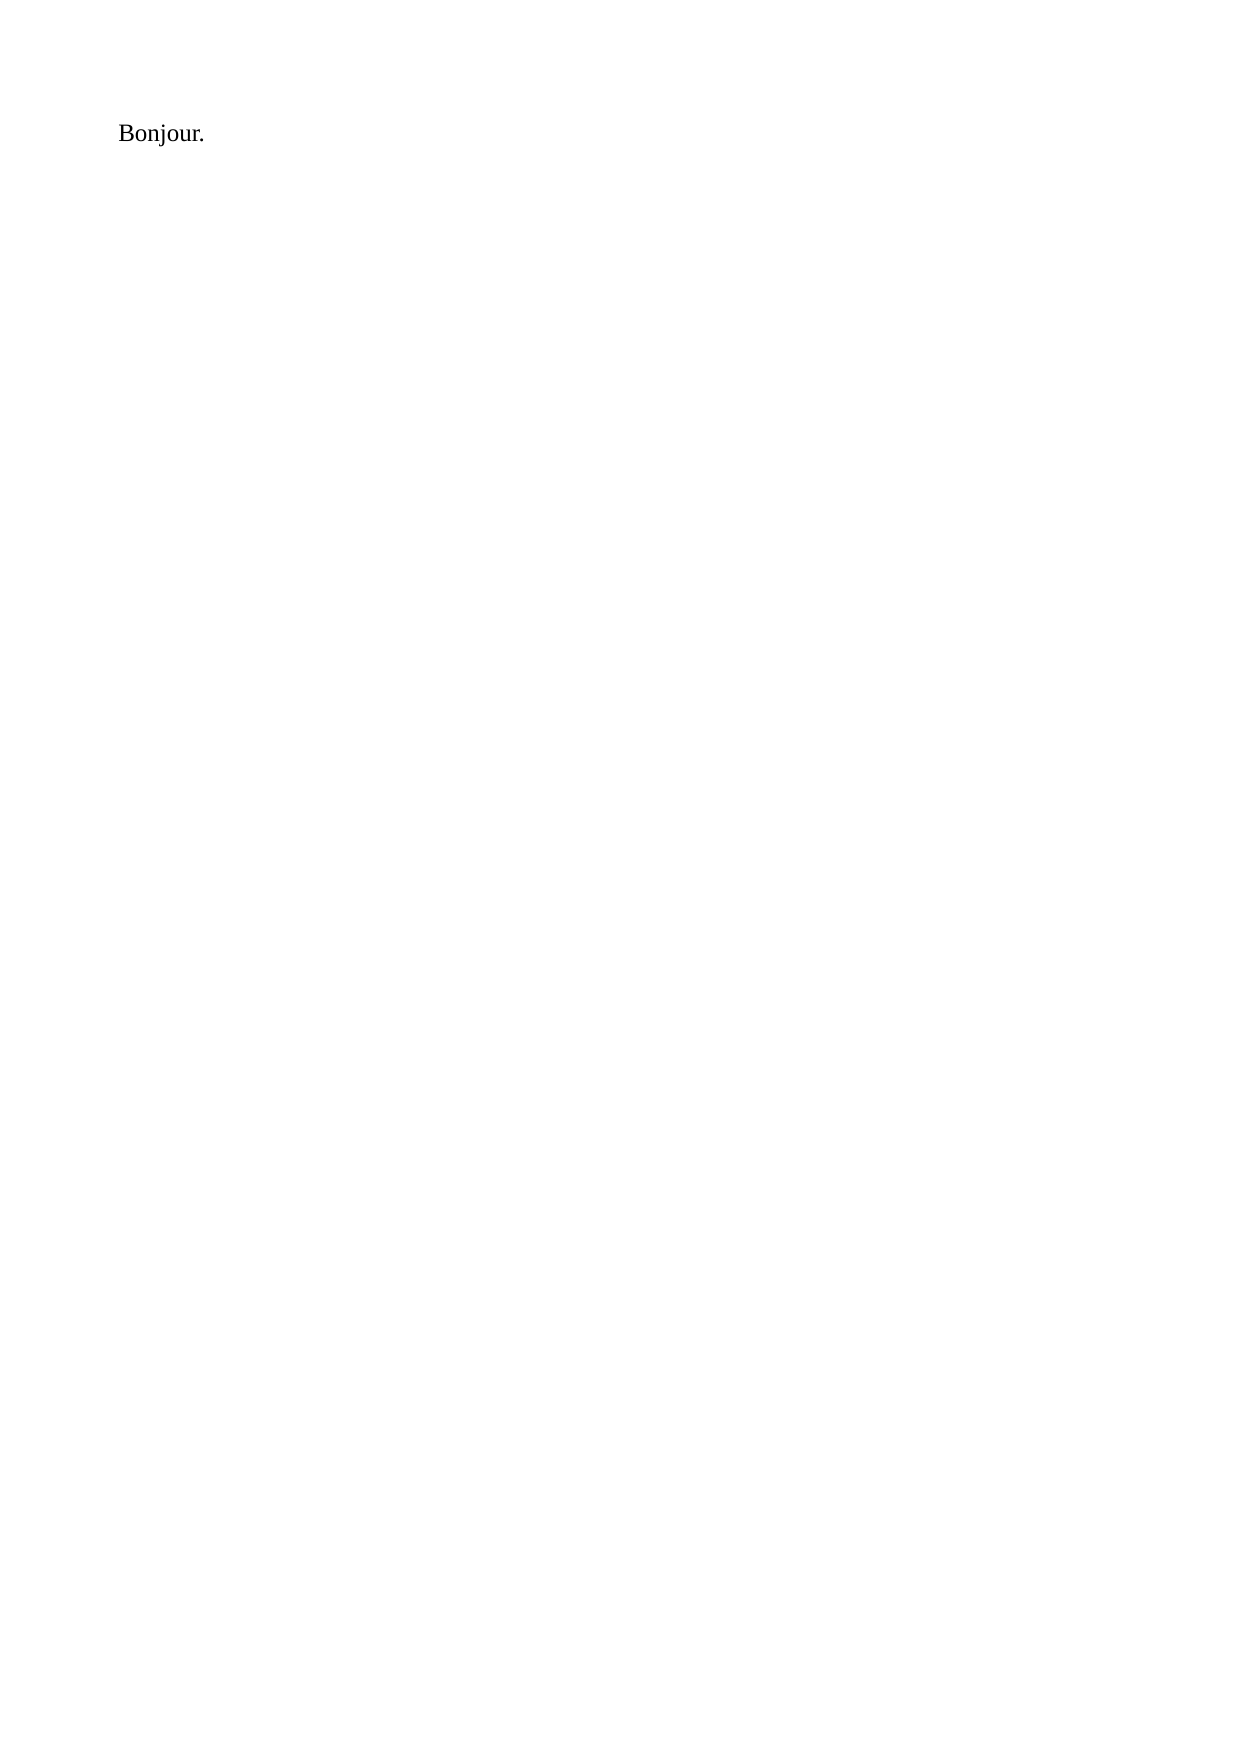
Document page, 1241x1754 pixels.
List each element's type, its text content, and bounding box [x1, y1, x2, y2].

text Bonjour. [118, 118, 1122, 147]
